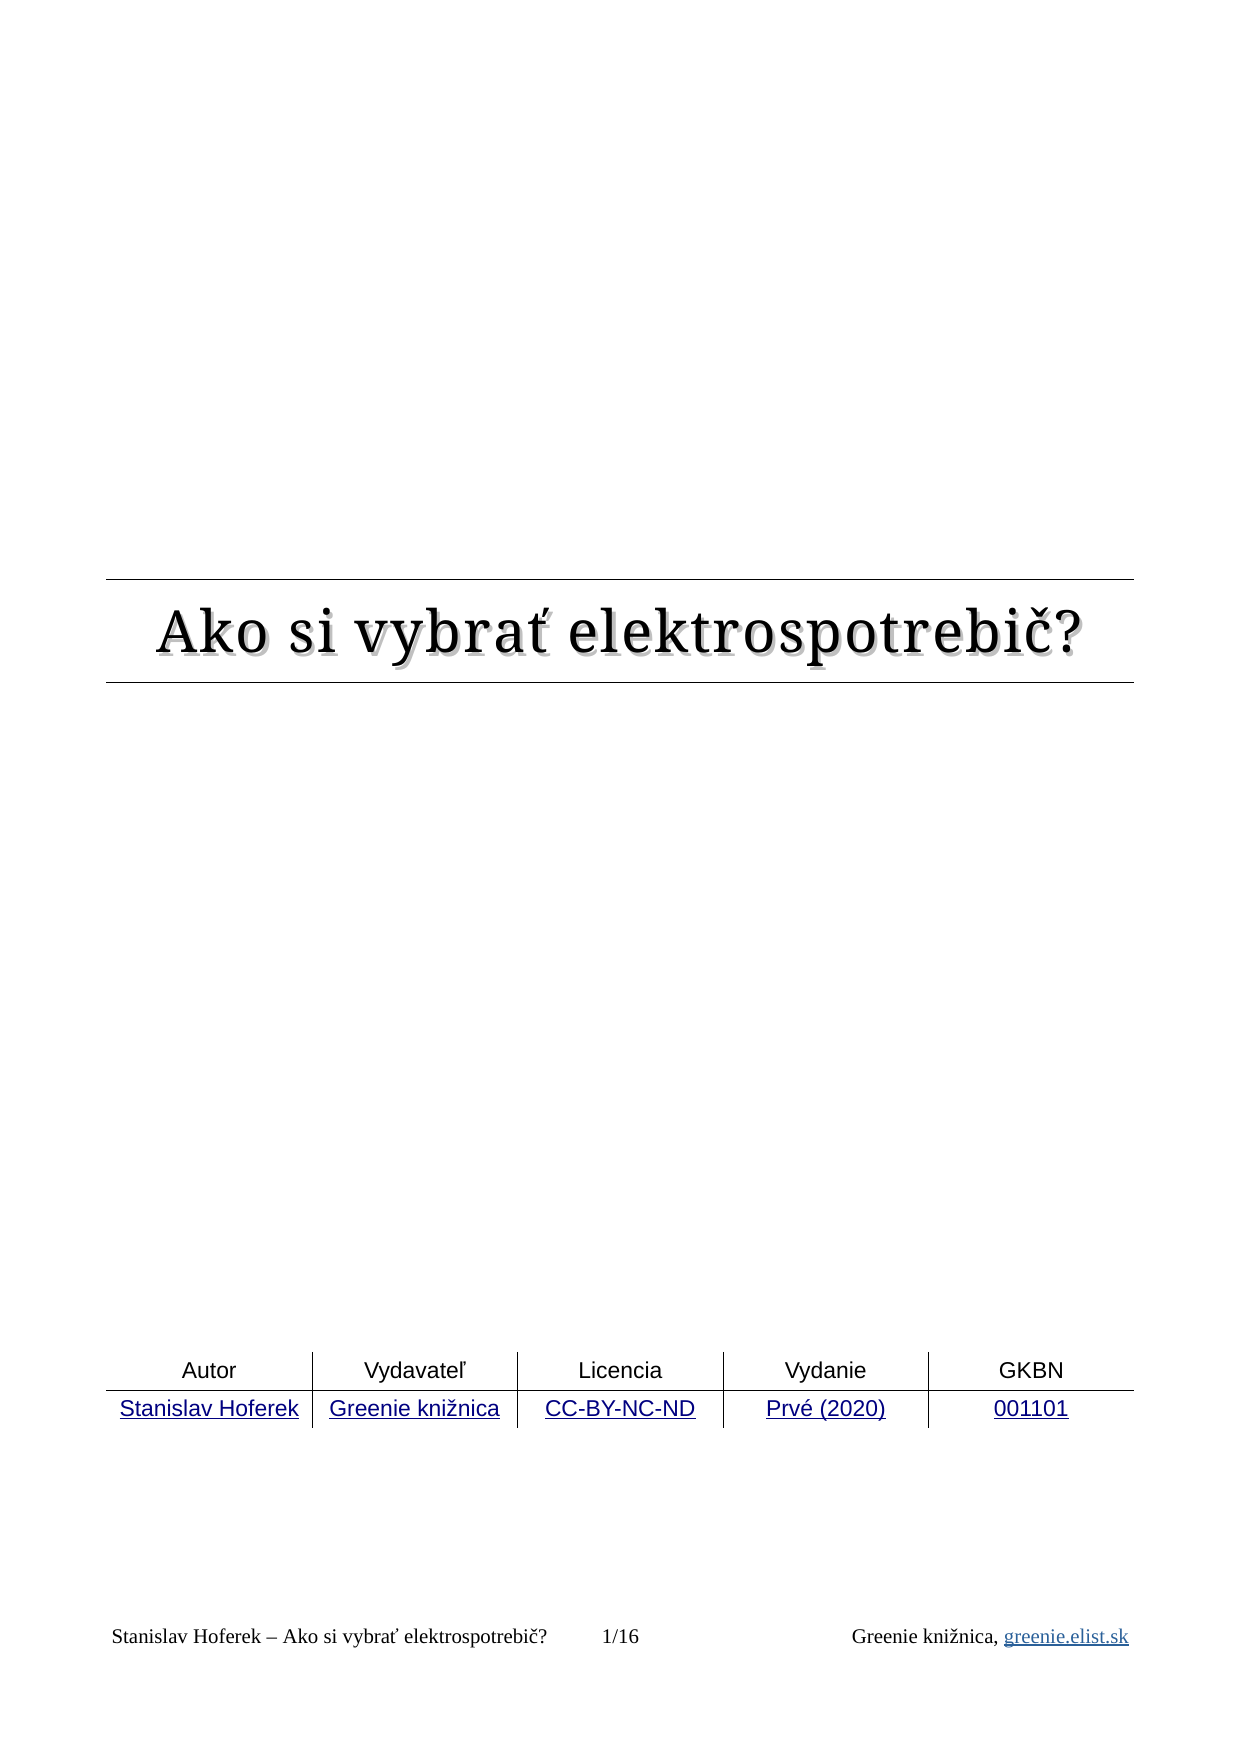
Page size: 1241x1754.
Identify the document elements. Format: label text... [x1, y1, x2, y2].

table_cell Stanislav Hoferek [106, 1391, 312, 1427]
table_cell 001101 [929, 1391, 1134, 1427]
table_header Vydanie [724, 1352, 928, 1389]
table_header Autor [106, 1352, 312, 1389]
subtitle Ako si vybrať elektrospotrebič? [106, 580, 1134, 682]
table_cell Prvé (2020) [724, 1391, 928, 1427]
table_header Licencia [518, 1352, 723, 1389]
table_header Vydavateľ [313, 1352, 517, 1389]
table_cell Greenie knižnica [313, 1391, 517, 1427]
table_header GKBN [929, 1352, 1134, 1389]
table_cell CC-BY-NC-ND [518, 1391, 723, 1427]
